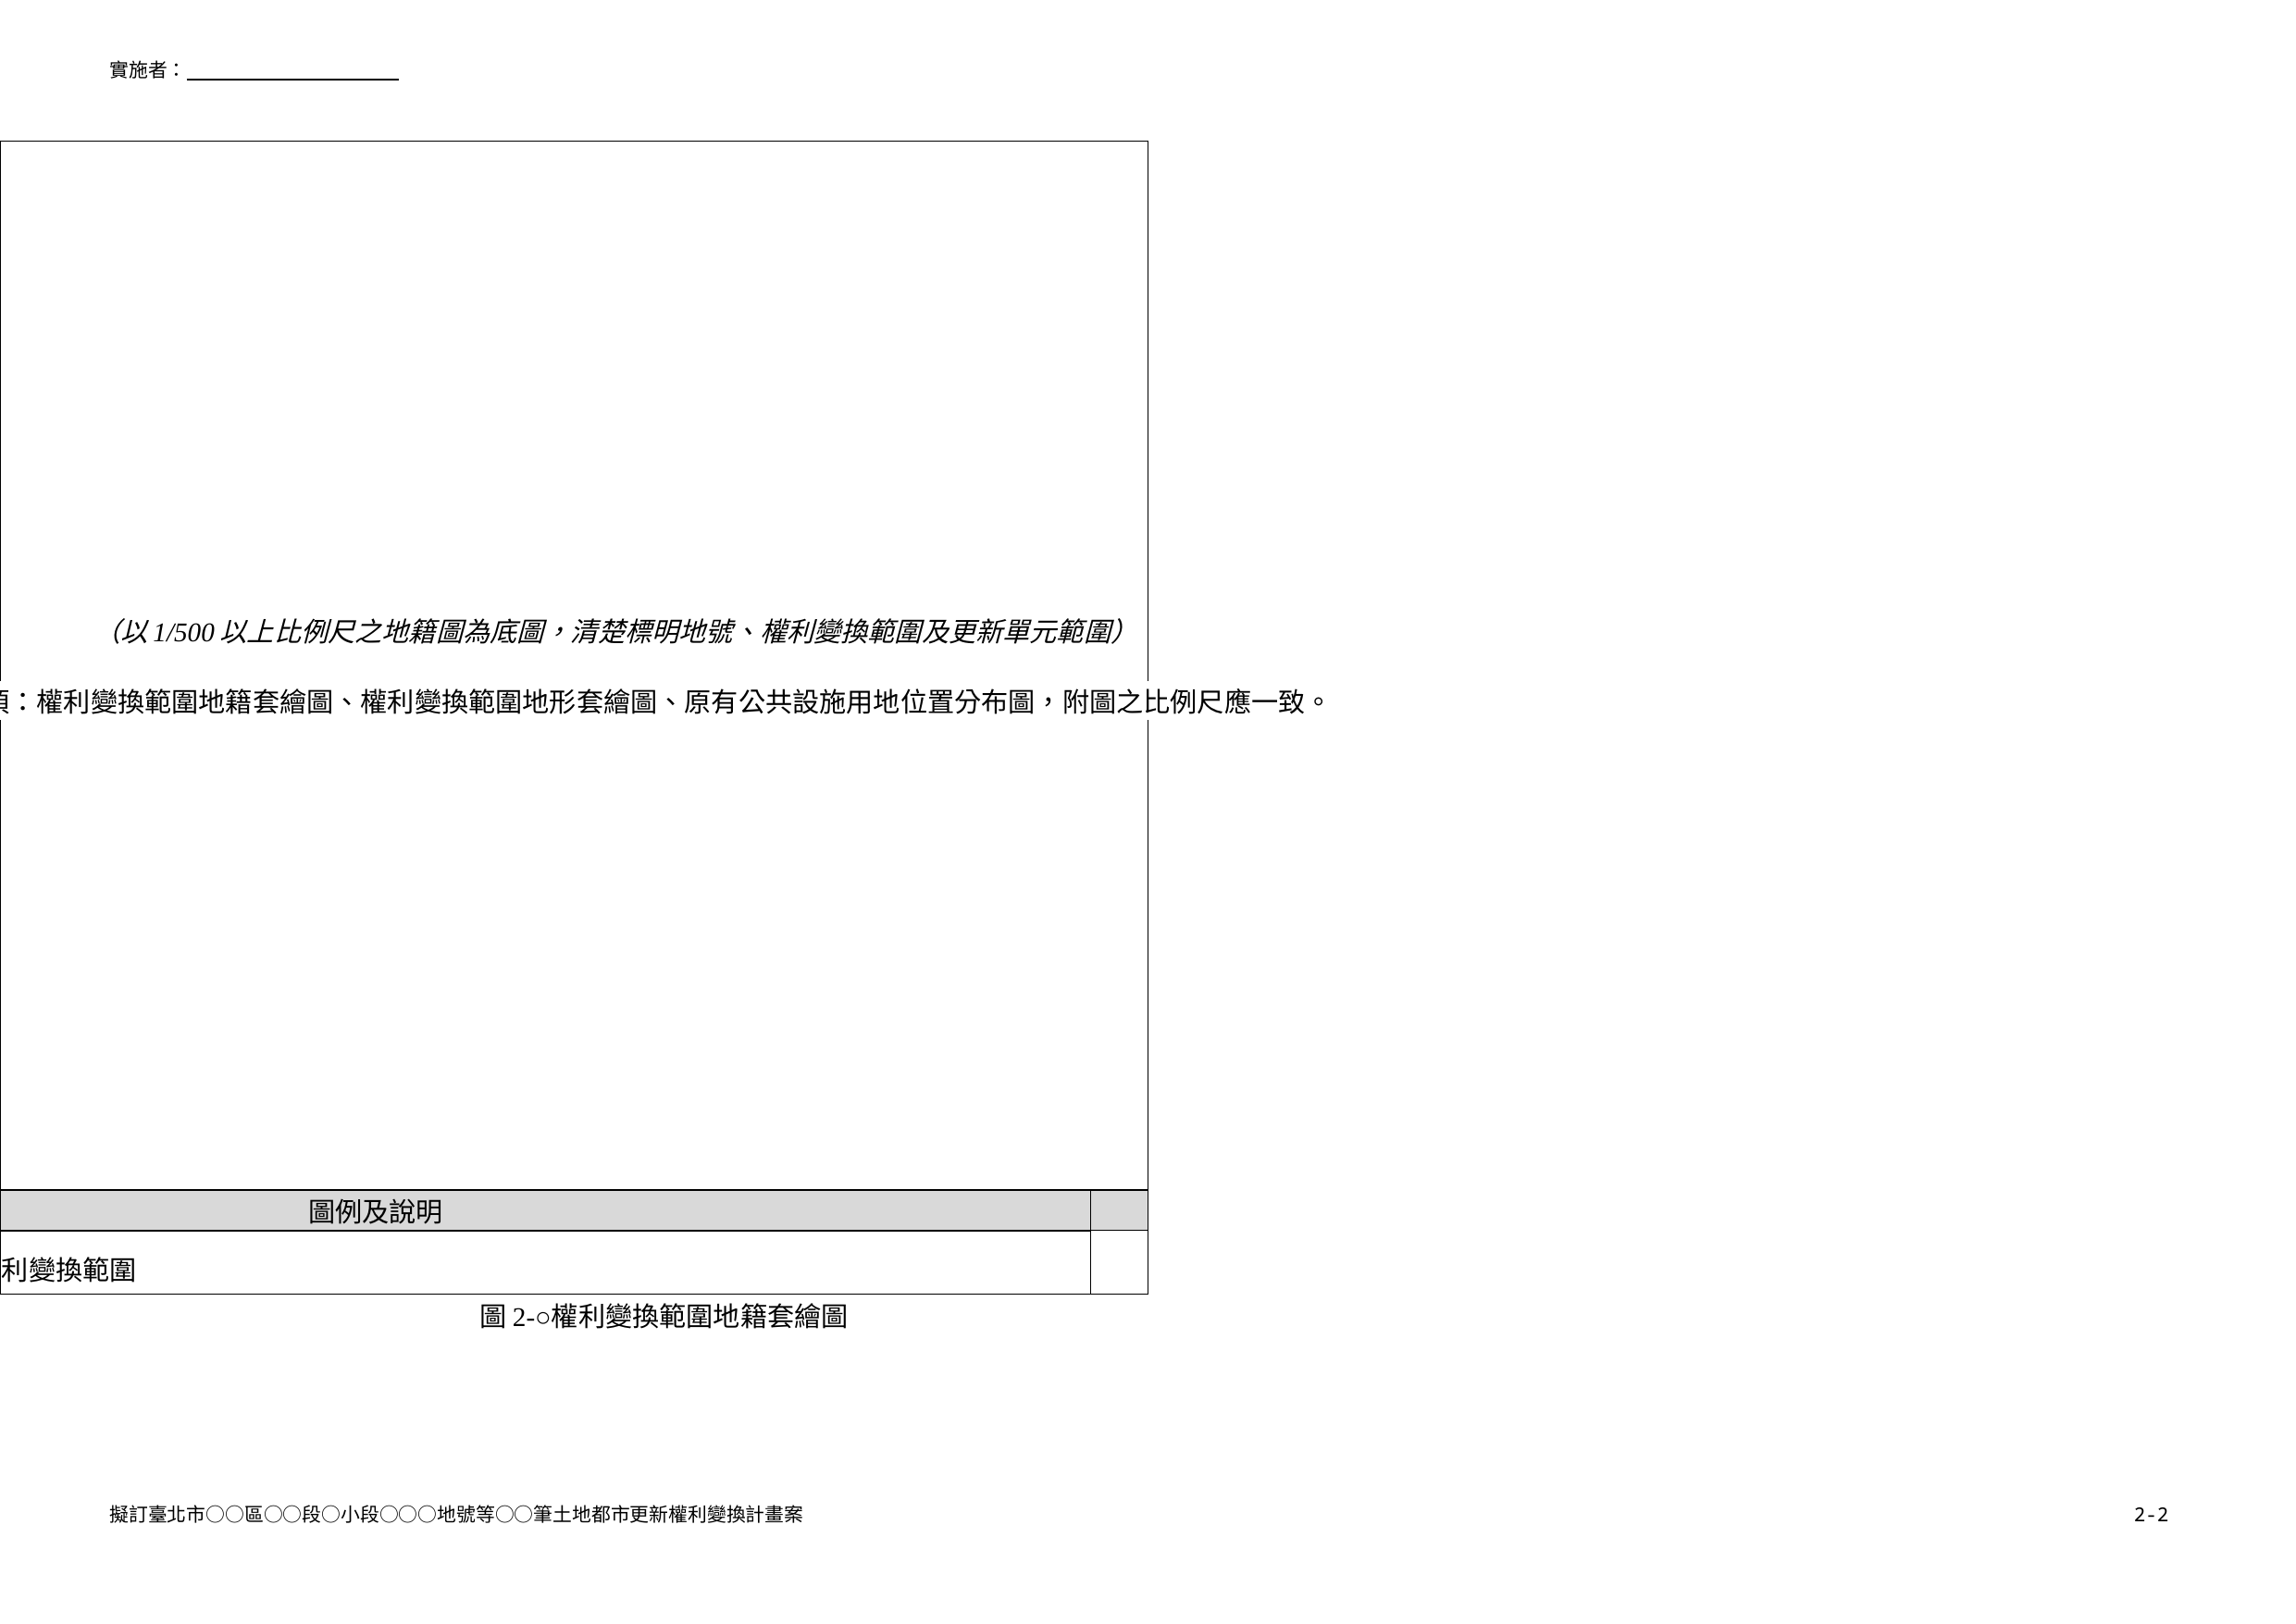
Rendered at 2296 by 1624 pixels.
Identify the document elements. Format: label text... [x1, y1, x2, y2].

text 圖2-○權利變換範圍地籍套繪圖 [203, 1295, 1124, 1333]
table_cell 更新單元範圍 權利變換範圍 [1, 1232, 1090, 1294]
table_cell 圖例及說明 [1, 1191, 1090, 1230]
table_cell 1/○○○ [1091, 1231, 1148, 1294]
table_header （以1/500以上比例尺之地籍圖為底圖，清楚標明地號、權利變換範圍及更新單元範圍） 注意事項：權利變換範圍地籍套繪圖、權利變換範圍地形套繪圖、原有公共設施用地位置分布圖，附圖之比例尺應一致。 [1, 142, 1148, 1189]
table_cell 比例尺 [1091, 1191, 1148, 1230]
